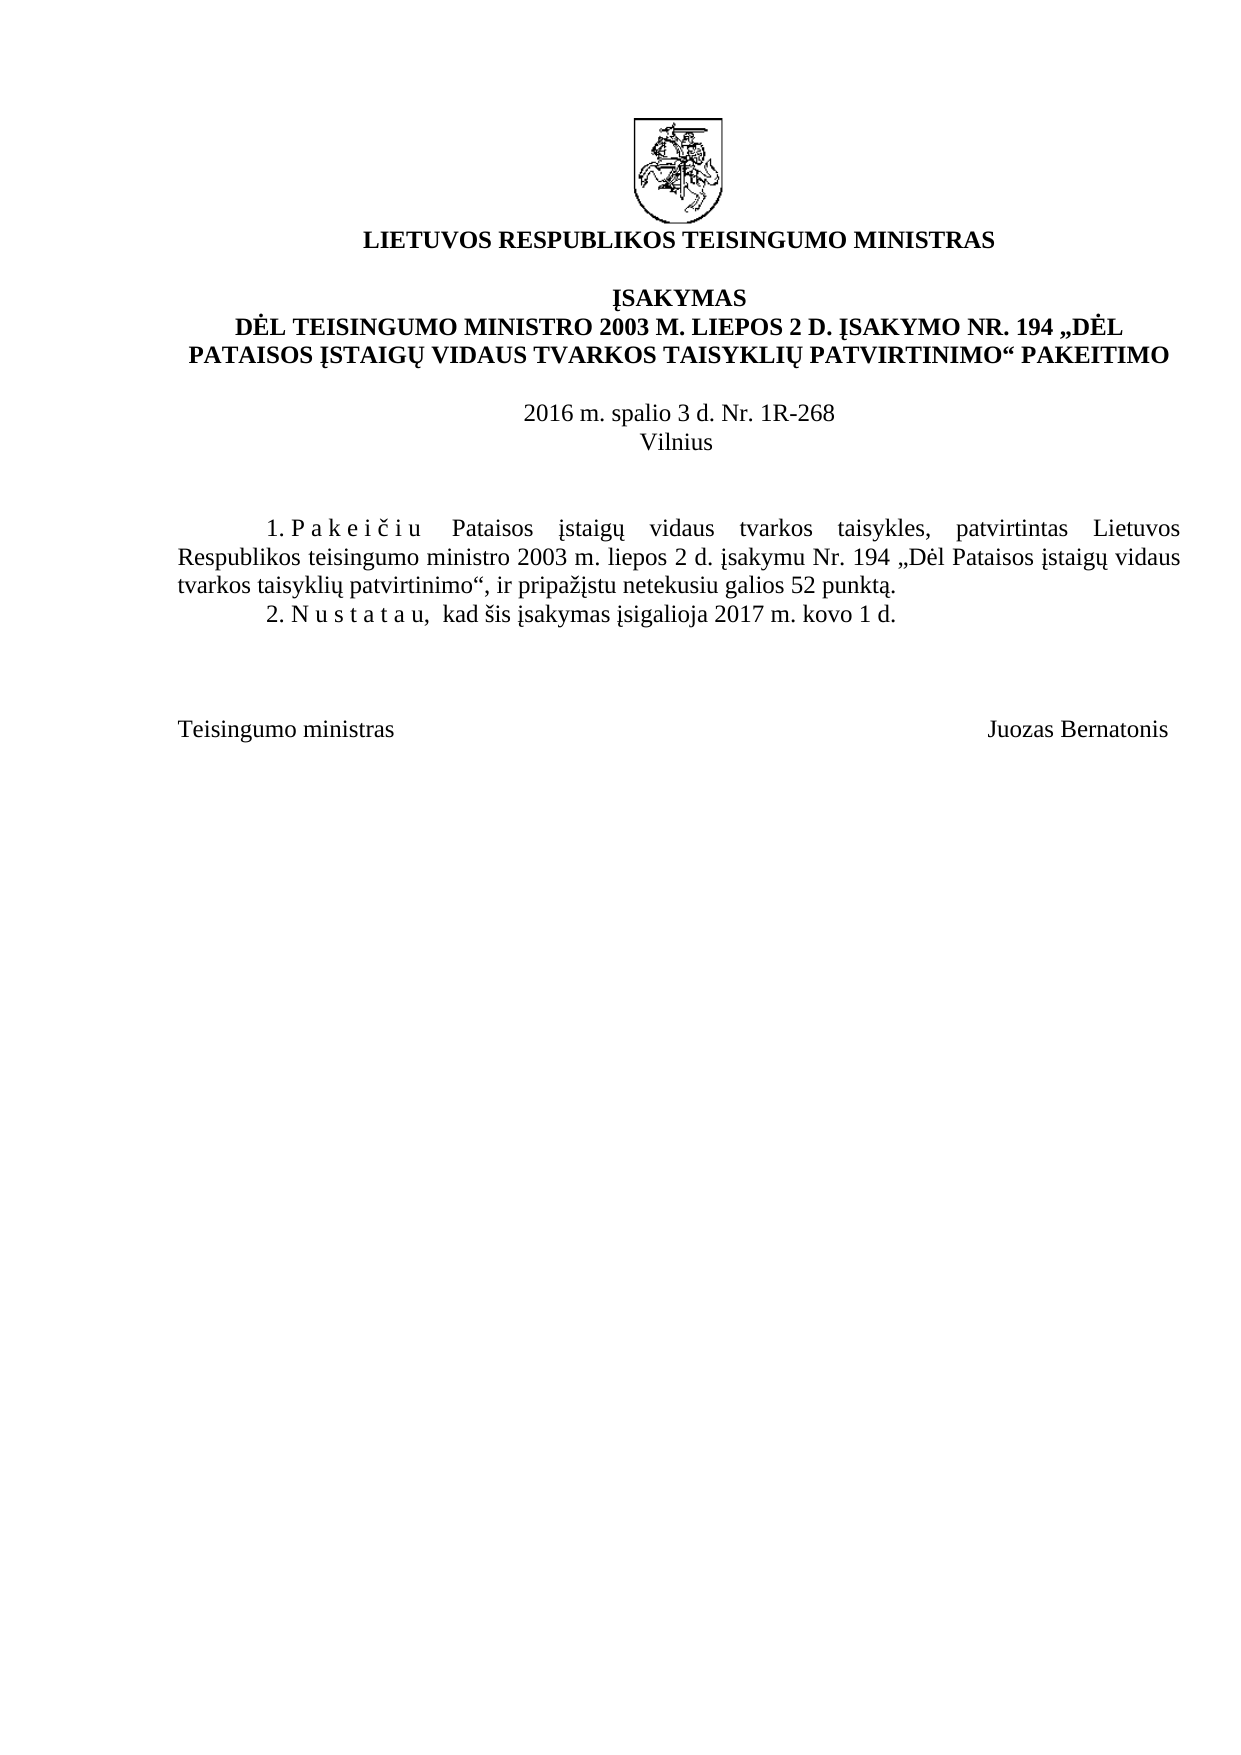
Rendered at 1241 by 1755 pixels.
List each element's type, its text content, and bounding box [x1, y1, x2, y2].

text LIETUVOS RESPUBLIKOS TEISINGUMO MINISTRAS [177, 225, 1181, 254]
text ĮSAKYMAS [177, 283, 1181, 312]
text 1. Pakeičiu Pataisos įstaigų vidaus tvarkos taisykles, patvirtintas Lietuvos Respublikos teisingumo ministro 2003 m. liepos 2 d. įsakymu Nr. 194 „Dėl Pataisos įstaigų vidaus tvarkos taisyklių patvirtinimo“, ir pripažįstu netekusiu galios 52 punktą. [177, 513, 1181, 599]
text 2016 m. spalio 3 d. Nr. 1R-268 [177, 398, 1181, 427]
text Vilnius [177, 427, 1181, 455]
text DĖL TEISINGUMO MINISTRO 2003 M. LIEPOS 2 D. ĮSAKYMO NR. 194 „DĖL PATAISOS ĮSTAIGŲ VIDAUS TVARKOS TAISYKLIŲ PATVIRTINIMO“ PAKEITIMO [177, 312, 1181, 369]
text Teisingumo ministras Juozas Bernatonis [177, 714, 1181, 743]
text 2. N u s t a t a u, kad šis įsakymas įsigalioja 2017 m. kovo 1 d. [177, 599, 1181, 628]
